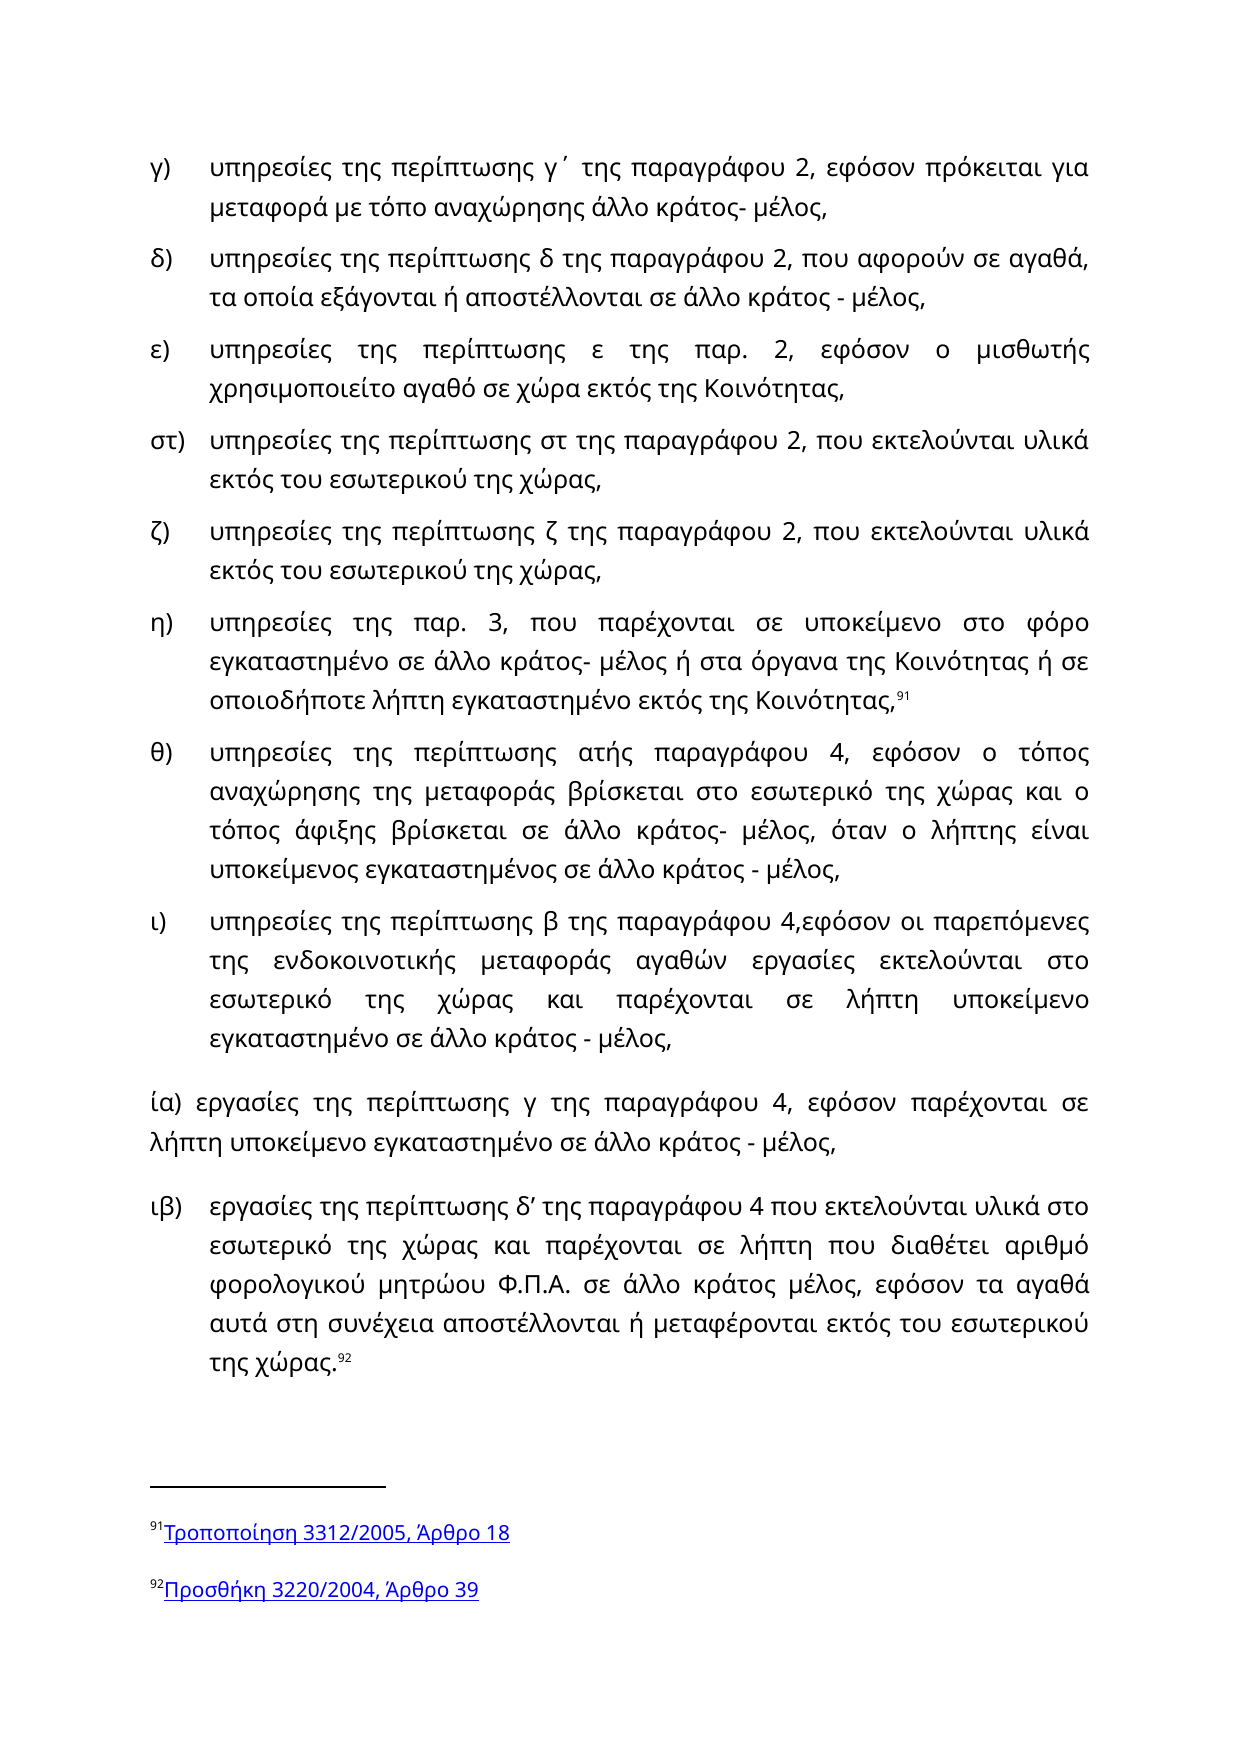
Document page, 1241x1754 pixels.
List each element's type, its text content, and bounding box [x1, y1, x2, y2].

list γ) υπηρεσίες της περίπτωσης γ΄ της παραγράφου 2, εφόσον πρόκειται για μεταφορά με τόπο αναχώρησης άλλο κράτος- μέλος, [150, 150, 1090, 223]
text Προσθήκη 3220/2004, Άρθρο 39 [150, 1576, 1090, 1604]
text ία) εργασίες της περίπτωσης γ της παραγράφου 4, εφόσον παρέχονται σε λήπτη υποκείμενο εγκαταστημένο σε άλλο κράτος - μέλος, [150, 1085, 1090, 1158]
text Τροποποίηση 3312/2005, Άρθρο 18 [150, 1518, 1090, 1546]
list στ) υπηρεσίες της περίπτωσης στ της παραγράφου 2, που εκτελούνται υλικά εκτός του εσωτερικού της χώρας, [150, 422, 1090, 496]
list η) υπηρεσίες της παρ. 3, που παρέχονται σε υποκείμενο στο φόρο εγκαταστημένο σε άλλο κράτος- μέλος ή στα όργανα της Κοινότητας ή σε οποιοδήποτε λήπτη εγκαταστημένο εκτός της Κοινότητας, [150, 604, 1090, 717]
list ζ) υπηρεσίες της περίπτωσης ζ της παραγράφου 2, που εκτελούνται υλικά εκτός του εσωτερικού της χώρας, [150, 513, 1090, 587]
list δ) υπηρεσίες της περίπτωσης δ της παραγράφου 2, που αφορούν σε αγαθά, τα οποία εξάγονται ή αποστέλλονται σε άλλο κράτος - μέλος, [150, 241, 1090, 314]
list ι) υπηρεσίες της περίπτωσης β της παραγράφου 4,εφόσον οι παρεπόμενες της ενδοκοινοτικής μεταφοράς αγαθών εργασίες εκτελούνται στο εσωτερικό της χώρας και παρέχονται σε λήπτη υποκείμενο εγκαταστημένο σε άλλο κράτος - μέλος, [150, 903, 1090, 1055]
list θ) υπηρεσίες της περίπτωσης ατής παραγράφου 4, εφόσον ο τόπος αναχώρησης της μεταφοράς βρίσκεται στο εσωτερικό της χώρας και ο τόπος άφιξης βρίσκεται σε άλλο κράτος- μέλος, όταν ο λήπτης είναι υποκείμενος εγκαταστημένος σε άλλο κράτος - μέλος, [150, 734, 1090, 886]
list ε) υπηρεσίες της περίπτωσης ε της παρ. 2, εφόσον ο μισθωτής χρησιμοποιείτο αγαθό σε χώρα εκτός της Κοινότητας, [150, 332, 1090, 405]
list ιβ) εργασίες της περίπτωσης δ’ της παραγράφου 4 που εκτελούνται υλικά στο εσωτερικό της χώρας και παρέχονται σε λήπτη που διαθέτει αριθμό φορολογικού μητρώου Φ.Π.Α. σε άλλο κράτος μέλος, εφόσον τα αγαθά αυτά στη συνέχεια αποστέλλονται ή μεταφέρονται εκτός του εσωτερικού της χώρας. [150, 1188, 1090, 1379]
